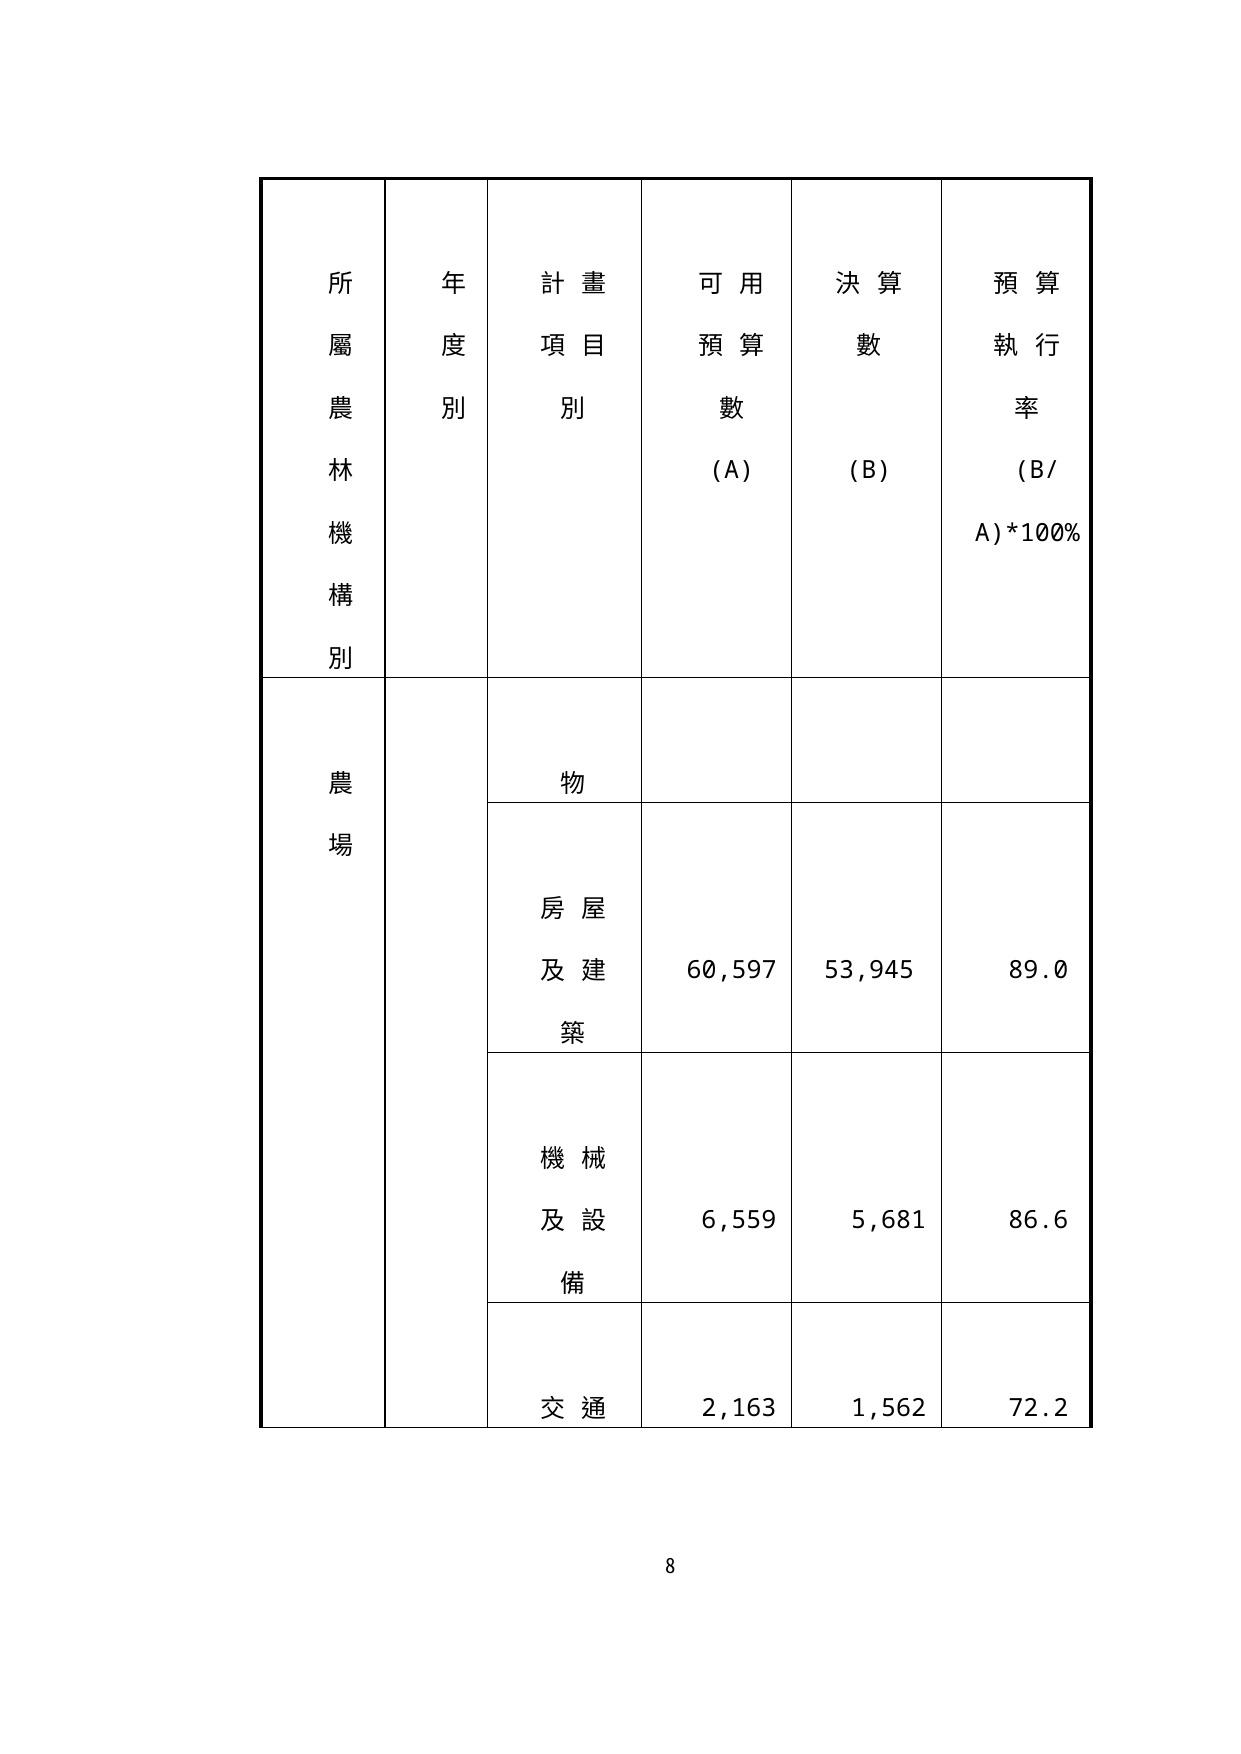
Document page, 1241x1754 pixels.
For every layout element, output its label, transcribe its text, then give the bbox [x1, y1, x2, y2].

table_cell 農場 [263, 678, 384, 1427]
table_header 決算數 (B) [792, 180, 941, 677]
table_cell 72.2 [942, 1303, 1089, 1427]
table_cell 交通 [488, 1303, 641, 1427]
table_cell 機械及設備 [488, 1053, 641, 1302]
table_cell 房屋及建築 [488, 803, 641, 1052]
table_cell [792, 678, 941, 802]
table_cell [942, 678, 1089, 802]
table_cell 89.0 [942, 803, 1089, 1052]
table_cell [386, 678, 487, 1427]
table_header 所屬農林 機構別 [263, 180, 384, 677]
table_cell 物 [488, 678, 641, 802]
table_header 年度別 [386, 180, 487, 677]
table_header 可用 預算數 (A) [642, 180, 791, 677]
table_cell 53,945 [792, 803, 941, 1052]
table_cell [642, 678, 791, 802]
table_header 預算 執行率 (B/A)*100% [942, 180, 1089, 677]
table_cell 6,559 [642, 1053, 791, 1302]
table_cell 60,597 [642, 803, 791, 1052]
table_cell 2,163 [642, 1303, 791, 1427]
table_cell 5,681 [792, 1053, 941, 1302]
table_cell 1,562 [792, 1303, 941, 1427]
table_cell 86.6 [942, 1053, 1089, 1302]
table_header 計畫 項目別 [488, 180, 641, 677]
